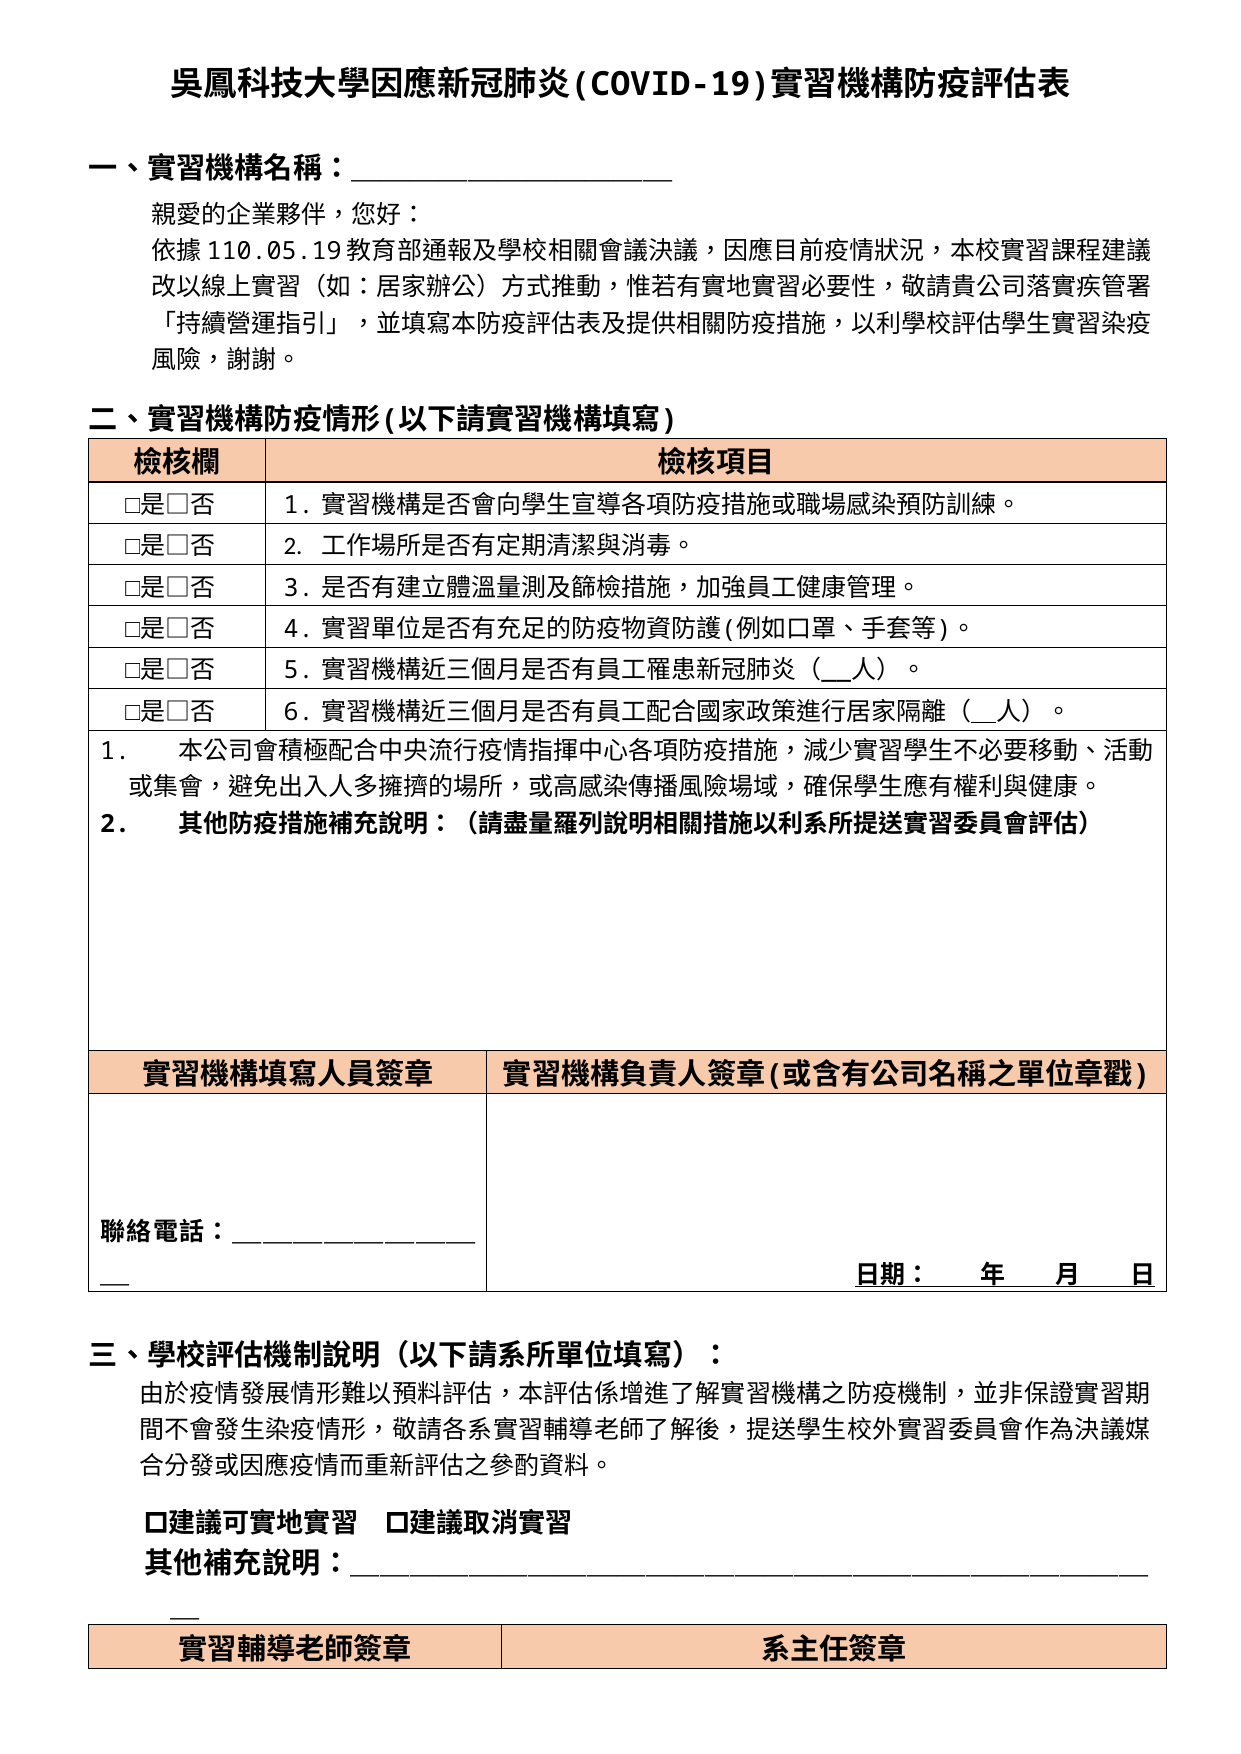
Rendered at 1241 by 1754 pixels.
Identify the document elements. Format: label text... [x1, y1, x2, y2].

text 吳鳳科技大學因應新冠肺炎(COVID-19)實習機構防疫評估表 [89, 57, 1152, 106]
table_cell □是□否 [89, 524, 265, 564]
table_cell 實習機構填寫人員簽章 [89, 1051, 486, 1093]
table_header 系主任簽章 [502, 1625, 1166, 1668]
table_cell □是□否 [89, 648, 265, 688]
table_cell □是□否 [89, 689, 265, 729]
text 依據110.05.19教育部通報及學校相關會議決議，因應目前疫情狀況，本校實習課程建議改以線上實習（如：居家辦公）方式推動，惟若有實地實習必要性，敬請貴公司落實疾管署「持續營運指引」，並填寫本防疫評估表及提供相關防疫措施，以利學校評估學生實習染疫風險，謝謝。 [151, 231, 1152, 376]
text 其他補充說明：＿＿＿＿＿＿＿＿＿＿＿＿＿＿＿＿＿＿＿＿＿＿＿＿＿＿＿＿ [144, 1540, 1152, 1624]
table_cell 實習機構是否會向學生宣導各項防疫措施或職場感染預防訓練。 [266, 483, 1166, 523]
table_header 檢核項目 [266, 439, 1166, 481]
table_cell 實習機構近三個月是否有員工配合國家政策進行居家隔離（＿人）。 [266, 689, 1166, 729]
table_cell 日期： 年 月 日 [487, 1094, 1166, 1291]
table_header 檢核欄 [89, 439, 265, 481]
table_cell □是□否 [89, 483, 265, 523]
text 一、實習機構名稱：＿＿＿＿＿＿＿＿＿＿＿ [89, 124, 1152, 187]
text 建議可實地實習 建議取消實習 [144, 1501, 1152, 1540]
text 二、實習機構防疫情形(以下請實習機構填寫) [89, 376, 1152, 438]
table_cell □是□否 [89, 565, 265, 605]
table_cell 實習機構近三個月是否有員工罹患新冠肺炎（__人）。 [266, 648, 1166, 688]
table_cell 是否有建立體溫量測及篩檢措施，加強員工健康管理。 [266, 565, 1166, 605]
table_cell 實習機構負責人簽章(或含有公司名稱之單位章戳) [487, 1051, 1166, 1093]
table_cell 實習單位是否有充足的防疫物資防護(例如口罩、手套等)。 [266, 606, 1166, 647]
table_cell [89, 1010, 1166, 1050]
text 三、學校評估機制說明（以下請系所單位填寫）： [89, 1311, 1152, 1373]
table_header 實習輔導老師簽章 [89, 1625, 501, 1668]
text 親愛的企業夥伴，您好： [151, 194, 1152, 231]
table_cell □是□否 [89, 606, 265, 647]
table_cell 聯絡電話：＿＿＿＿＿＿＿＿＿ [89, 1094, 486, 1291]
table_cell 本公司會積極配合中央流行疫情指揮中心各項防疫措施，減少實習學生不必要移動、活動或集會，避免出入人多擁擠的場所，或高感染傳播風險場域，確保學生應有權利與健康。 其他防疫措施補充說明：（請盡量羅列說明相關措施以利系所提送實習委員會評估） [89, 731, 1166, 1009]
table_cell 工作場所是否有定期清潔與消毒。 [266, 524, 1166, 564]
text 由於疫情發展情形難以預料評估，本評估係增進了解實習機構之防疫機制，並非保證實習期間不會發生染疫情形，敬請各系實習輔導老師了解後，提送學生校外實習委員會作為決議媒合分發或因應疫情而重新評估之參酌資料。 [139, 1373, 1152, 1482]
